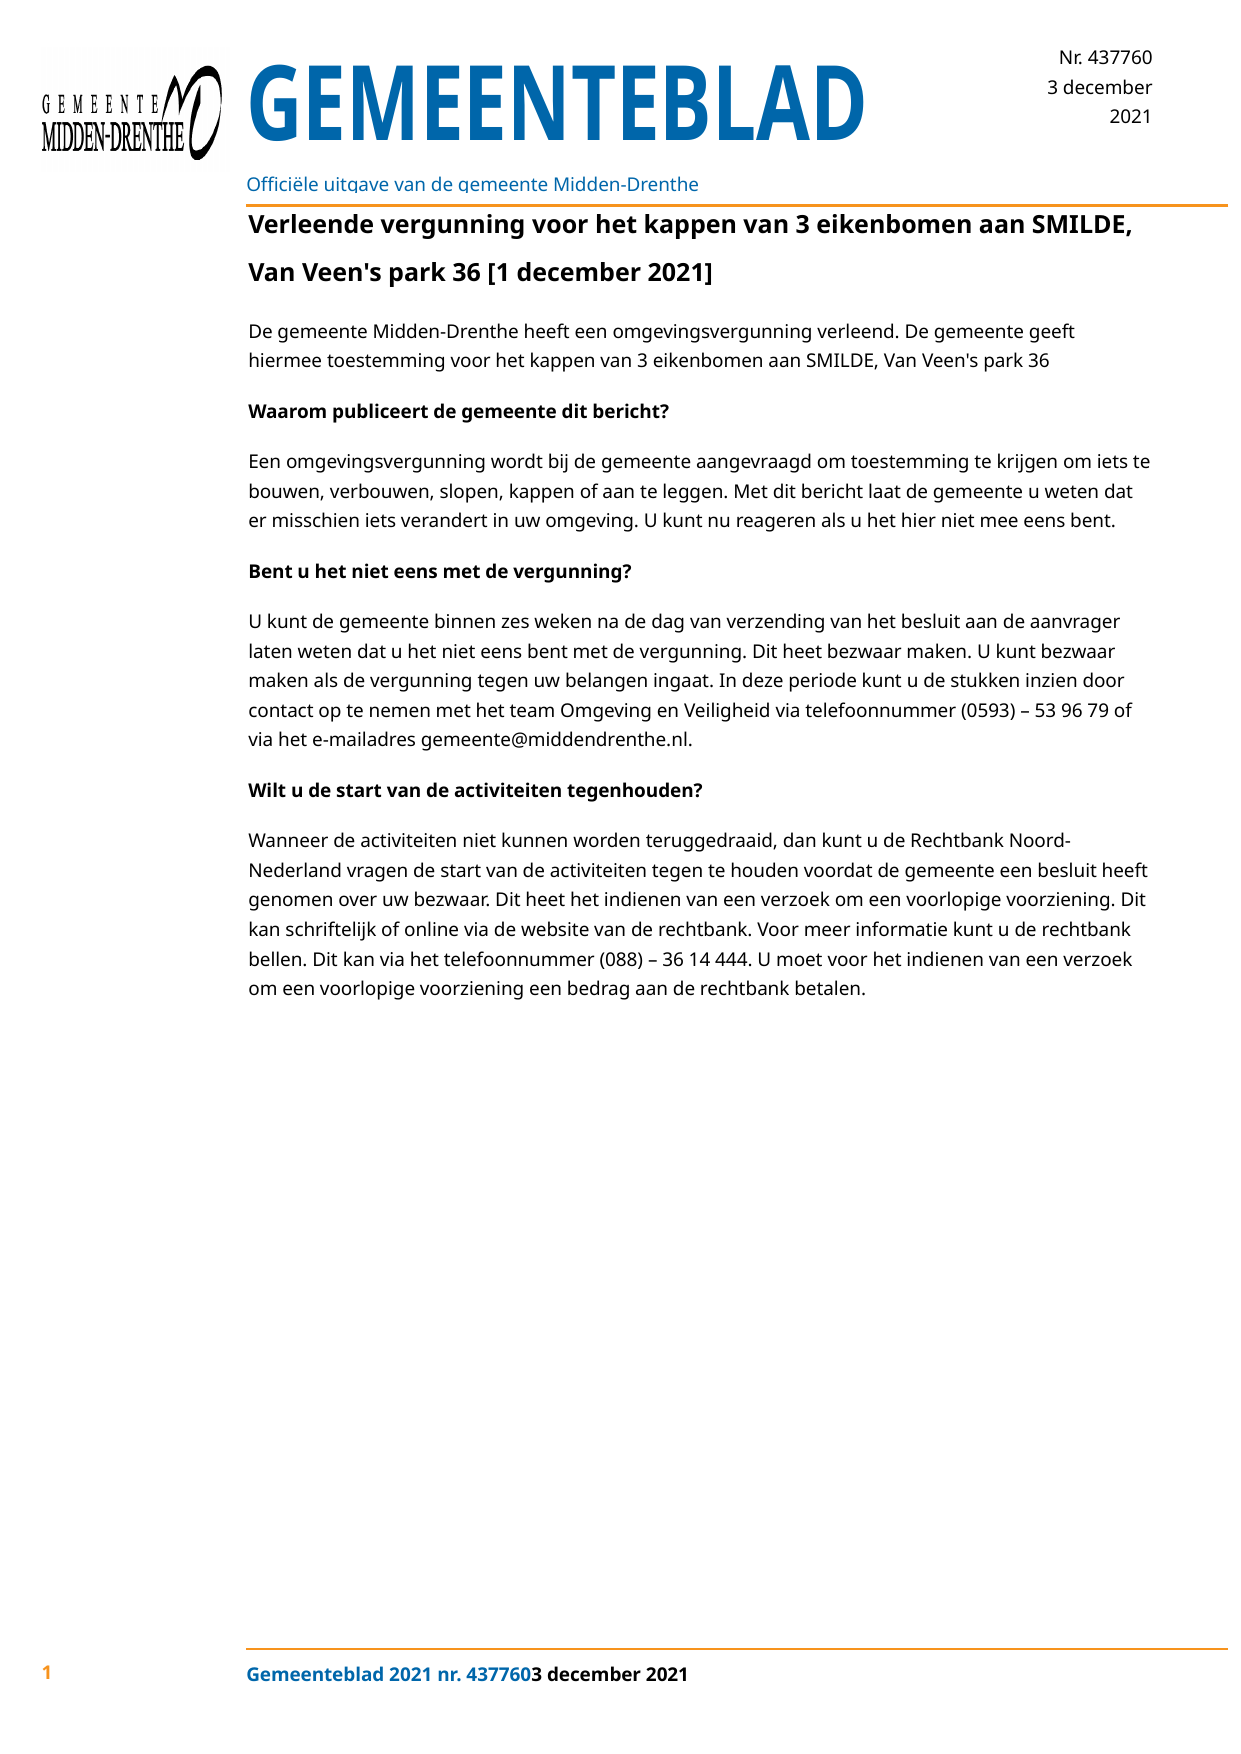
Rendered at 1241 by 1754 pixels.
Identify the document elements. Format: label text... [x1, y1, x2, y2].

picture [41, 47, 231, 172]
text Waarom publiceert de gemeente dit bericht? [248, 398, 1152, 424]
text Bent u het niet eens met de vergunning? [248, 558, 1152, 584]
text Verleende vergunning voor het kappen van 3 eikenbomen aan SMILDE, Van Veen's park 36 [1 december 2021] [248, 207, 1152, 288]
text U kunt de gemeente binnen zes weken na de dag van verzending van het besluit aan de aanvrager laten weten dat u het niet eens bent met de vergunning. Dit heet bezwaar maken. U kunt bezwaar maken als de vergunning tegen uw belangen ingaat. In deze periode kunt u de stukken inzien door contact op te nemen met het team Omgeving en Veiligheid via telefoonnummer (0593) – 53 96 79 of via het e-mailadres gemeente@middendrenthe.nl. [248, 608, 1152, 752]
text De gemeente Midden-Drenthe heeft een omgevingsvergunning verleend. De gemeente geeft hiermee toestemming voor het kappen van 3 eikenbomen aan SMILDE, Van Veen's park 36 [248, 318, 1152, 373]
text Wanneer de activiteiten niet kunnen worden teruggedraaid, dan kunt u de Rechtbank Noord-Nederland vragen de start van de activiteiten tegen te houden voordat de gemeente een besluit heeft genomen over uw bezwaar. Dit heet het indienen van een verzoek om een voorlopige voorziening. Dit kan schriftelijk of online via de website van de rechtbank. Voor meer informatie kunt u de rechtbank bellen. Dit kan via het telefoonnummer (088) – 36 14 444. U moet voor het indienen van een verzoek om een voorlopige voorziening een bedrag aan de rechtbank betalen. [248, 827, 1152, 1001]
text Een omgevingsvergunning wordt bij de gemeente aangevraagd om toestemming te krijgen om iets te bouwen, verbouwen, slopen, kappen of aan te leggen. Met dit bericht laat de gemeente u weten dat er misschien iets verandert in uw omgeving. U kunt nu reageren als u het hier niet mee eens bent. [248, 448, 1152, 533]
text Wilt u de start van de activiteiten tegenhouden? [248, 777, 1152, 803]
